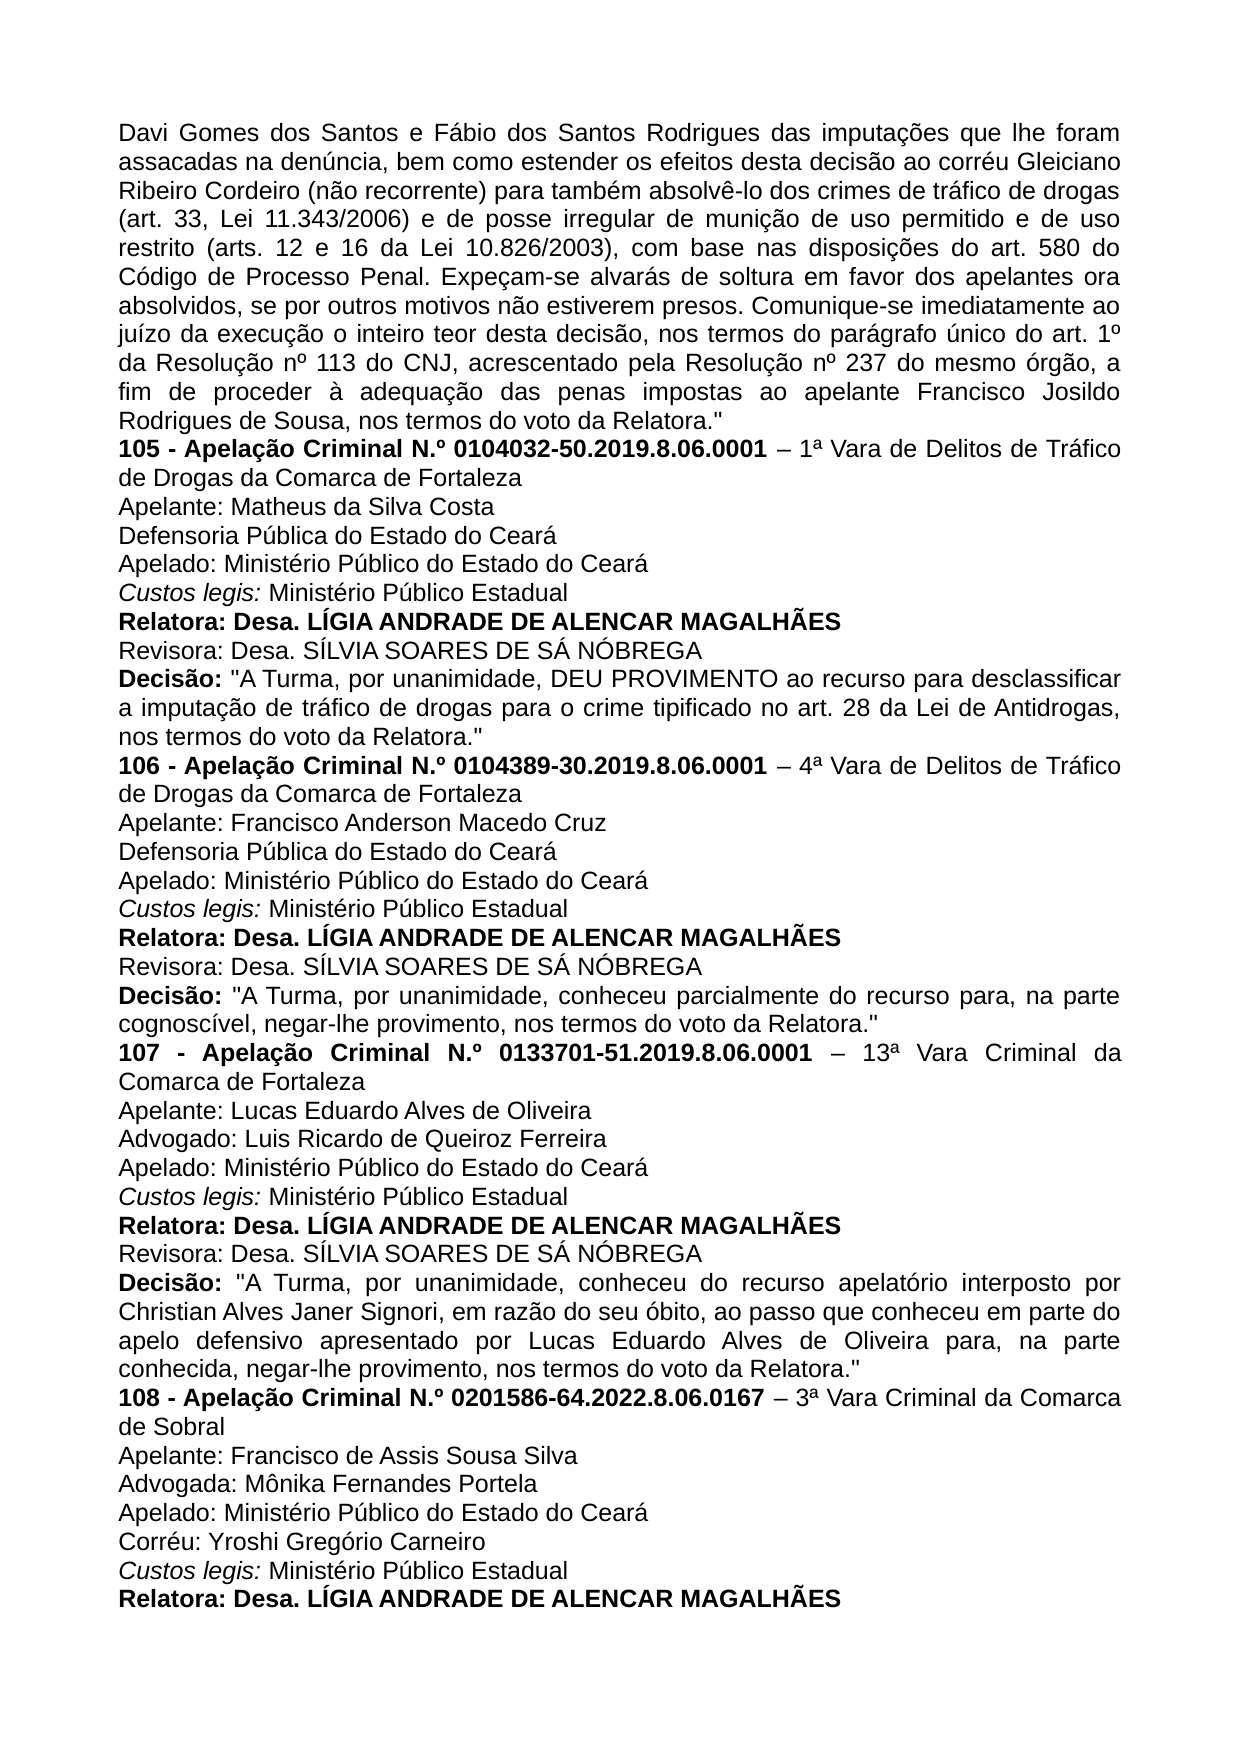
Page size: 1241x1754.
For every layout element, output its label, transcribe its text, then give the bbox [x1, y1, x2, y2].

text Revisora: Desa. SÍLVIA SOARES DE SÁ NÓBREGA [118, 1239, 1122, 1268]
text 108 - Apelação Criminal N.º 0201586-64.2022.8.06.0167 – 3ª Vara Criminal da Comarca de Sobral [118, 1383, 1122, 1441]
text Custos legis: Ministério Público Estadual [118, 894, 1122, 923]
text Relatora: Desa. LÍGIA ANDRADE DE ALENCAR MAGALHÃES [118, 1211, 1122, 1239]
text Decisão: "A Turma, por unanimidade, conheceu parcialmente do recurso para, na parte cognoscível, negar-lhe provimento, nos termos do voto da Relatora." [118, 981, 1122, 1038]
text Relatora: Desa. LÍGIA ANDRADE DE ALENCAR MAGALHÃES [118, 923, 1122, 952]
text Custos legis: Ministério Público Estadual [118, 1182, 1122, 1211]
text 107 - Apelação Criminal N.º 0133701-51.2019.8.06.0001 – 13ª Vara Criminal da Comarca de Fortaleza [118, 1038, 1122, 1096]
text Revisora: Desa. SÍLVIA SOARES DE SÁ NÓBREGA [118, 636, 1122, 664]
text Apelante: Francisco de Assis Sousa Silva [118, 1441, 1122, 1469]
text 105 - Apelação Criminal N.º 0104032-50.2019.8.06.0001 – 1ª Vara de Delitos de Tráfico de Drogas da Comarca de Fortaleza [118, 434, 1122, 492]
text Apelado: Ministério Público do Estado do Ceará [118, 1153, 1122, 1182]
text Custos legis: Ministério Público Estadual [118, 578, 1122, 607]
text Advogado: Luis Ricardo de Queiroz Ferreira [118, 1124, 1122, 1153]
text Defensoria Pública do Estado do Ceará [118, 837, 1122, 866]
text Relatora: Desa. LÍGIA ANDRADE DE ALENCAR MAGALHÃES [118, 1584, 1122, 1613]
text Corréu: Yroshi Gregório Carneiro [118, 1527, 1122, 1556]
text 106 - Apelação Criminal N.º 0104389-30.2019.8.06.0001 – 4ª Vara de Delitos de Tráfico de Drogas da Comarca de Fortaleza [118, 751, 1122, 808]
text Revisora: Desa. SÍLVIA SOARES DE SÁ NÓBREGA [118, 952, 1122, 981]
text Davi Gomes dos Santos e Fábio dos Santos Rodrigues das imputações que lhe foram assacadas na denúncia, bem como estender os efeitos desta decisão ao corréu Gleiciano Ribeiro Cordeiro (não recorrente) para também absolvê-lo dos crimes de tráfico de drogas (art. 33, Lei 11.343/2006) e de posse irregular de munição de uso permitido e de uso restrito (arts. 12 e 16 da Lei 10.826/2003), com base nas disposições do art. 580 do Código de Processo Penal. Expeçam-se alvarás de soltura em favor dos apelantes ora absolvidos, se por outros motivos não estiverem presos. Comunique-se imediatamente ao juízo da execução o inteiro teor desta decisão, nos termos do parágrafo único do art. 1º da Resolução nº 113 do CNJ, acrescentado pela Resolução nº 237 do mesmo órgão, a fim de proceder à adequação das penas impostas ao apelante Francisco Josildo Rodrigues de Sousa, nos termos do voto da Relatora." [118, 118, 1122, 434]
text Apelado: Ministério Público do Estado do Ceará [118, 1498, 1122, 1527]
text Relatora: Desa. LÍGIA ANDRADE DE ALENCAR MAGALHÃES [118, 607, 1122, 636]
text Apelante: Francisco Anderson Macedo Cruz [118, 808, 1122, 837]
text Defensoria Pública do Estado do Ceará [118, 521, 1122, 549]
text Decisão: "A Turma, por unanimidade, conheceu do recurso apelatório interposto por Christian Alves Janer Signori, em razão do seu óbito, ao passo que conheceu em parte do apelo defensivo apresentado por Lucas Eduardo Alves de Oliveira para, na parte conhecida, negar-lhe provimento, nos termos do voto da Relatora." [118, 1268, 1122, 1383]
text Decisão: "A Turma, por unanimidade, DEU PROVIMENTO ao recurso para desclassificar a imputação de tráfico de drogas para o crime tipificado no art. 28 da Lei de Antidrogas, nos termos do voto da Relatora." [118, 664, 1122, 751]
text Custos legis: Ministério Público Estadual [118, 1556, 1122, 1584]
text Apelado: Ministério Público do Estado do Ceará [118, 866, 1122, 894]
text Apelante: Lucas Eduardo Alves de Oliveira [118, 1096, 1122, 1124]
text Apelante: Matheus da Silva Costa [118, 492, 1122, 521]
text Advogada: Mônika Fernandes Portela [118, 1469, 1122, 1498]
text Apelado: Ministério Público do Estado do Ceará [118, 549, 1122, 578]
